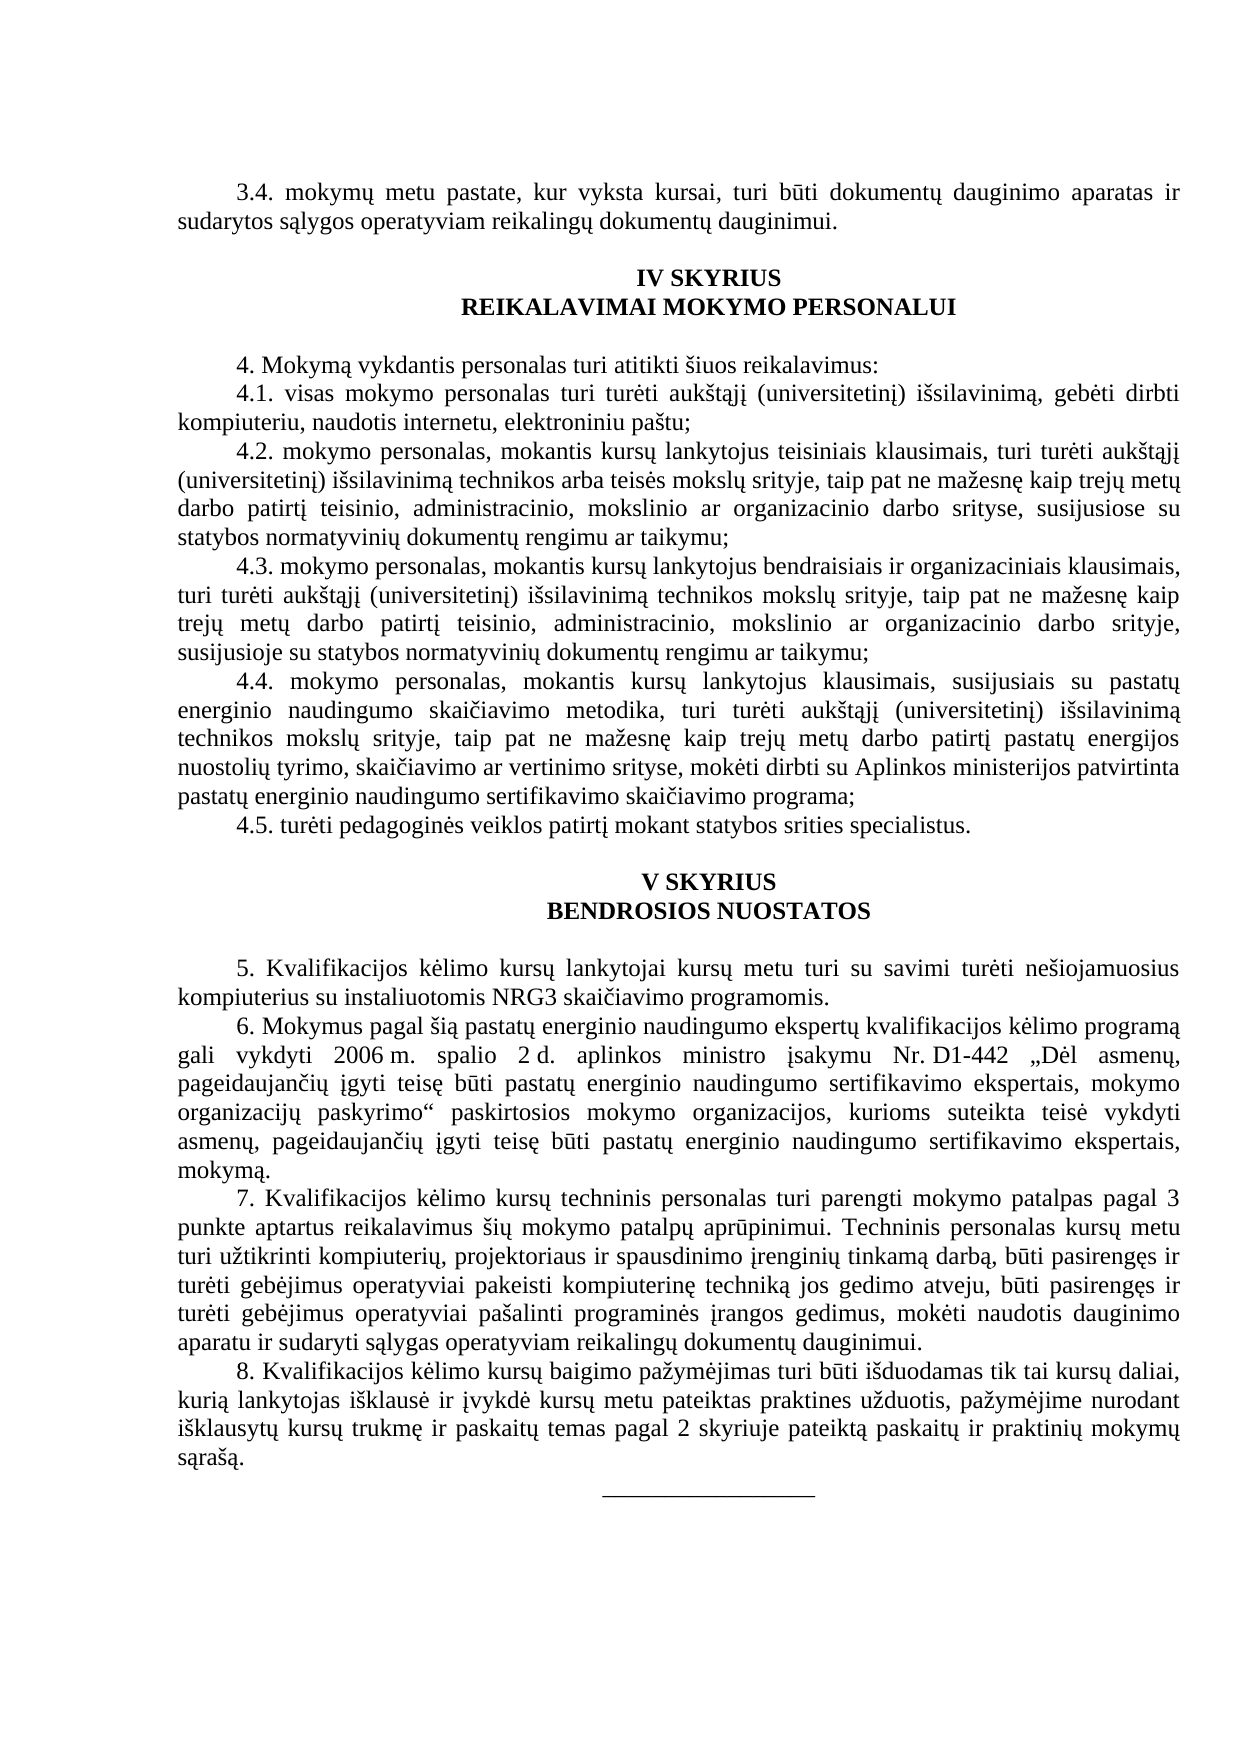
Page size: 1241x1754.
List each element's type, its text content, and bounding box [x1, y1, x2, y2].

text 4. Mokymą vykdantis personalas turi atitikti šiuos reikalavimus: [177, 350, 1181, 378]
text 8. Kvalifikacijos kėlimo kursų baigimo pažymėjimas turi būti išduodamas tik tai kursų daliai, kurią lankytojas išklausė ir įvykdė kursų metu pateiktas praktines užduotis, pažymėjime nurodant išklausytų kursų trukmę ir paskaitų temas pagal 2 skyriuje pateiktą paskaitų ir praktinių mokymų sąrašą. [177, 1356, 1181, 1471]
text IV SKYRIUS [177, 263, 1181, 292]
text 4.2. mokymo personalas, mokantis kursų lankytojus teisiniais klausimais, turi turėti aukštąjį (universitetinį) išsilavinimą technikos arba teisės mokslų srityje, taip pat ne mažesnę kaip trejų metų darbo patirtį teisinio, administracinio, mokslinio ar organizacinio darbo srityse, susijusiose su statybos normatyvinių dokumentų rengimu ar taikymu; [177, 436, 1181, 551]
text 4.1. visas mokymo personalas turi turėti aukštąjį (universitetinį) išsilavinimą, gebėti dirbti kompiuteriu, naudotis internetu, elektroniniu paštu; [177, 378, 1181, 436]
text 6. Mokymus pagal šią pastatų energinio naudingumo ekspertų kvalifikacijos kėlimo programą gali vykdyti 2006 m. spalio 2 d. aplinkos ministro įsakymu Nr. D1-442 „Dėl asmenų, pageidaujančių įgyti teisę būti pastatų energinio naudingumo sertifikavimo ekspertais, mokymo organizacijų paskyrimo“ paskirtosios mokymo organizacijos, kurioms suteikta teisė vykdyti asmenų, pageidaujančių įgyti teisę būti pastatų energinio naudingumo sertifikavimo ekspertais, mokymą. [177, 1011, 1181, 1183]
text Reikalavimai mokymo personalui [177, 292, 1181, 321]
text 5. Kvalifikacijos kėlimo kursų lankytojai kursų metu turi su savimi turėti nešiojamuosius kompiuterius su instaliuotomis NRG3 skaičiavimo programomis. [177, 953, 1181, 1011]
text bendrosios nuostatos [177, 896, 1181, 925]
text _________________ [177, 1471, 1181, 1500]
text V SKYRIUS [177, 867, 1181, 896]
text 4.4. mokymo personalas, mokantis kursų lankytojus klausimais, susijusiais su pastatų energinio naudingumo skaičiavimo metodika, turi turėti aukštąjį (universitetinį) išsilavinimą technikos mokslų srityje, taip pat ne mažesnę kaip trejų metų darbo patirtį pastatų energijos nuostolių tyrimo, skaičiavimo ar vertinimo srityse, mokėti dirbti su Aplinkos ministerijos patvirtinta pastatų energinio naudingumo sertifikavimo skaičiavimo programa; [177, 666, 1181, 810]
text 3.4. mokymų metu pastate, kur vyksta kursai, turi būti dokumentų dauginimo aparatas ir sudarytos sąlygos operatyviam reikalingų dokumentų dauginimui. [177, 177, 1181, 235]
text 4.3. mokymo personalas, mokantis kursų lankytojus bendraisiais ir organizaciniais klausimais, turi turėti aukštąjį (universitetinį) išsilavinimą technikos mokslų srityje, taip pat ne mažesnę kaip trejų metų darbo patirtį teisinio, administracinio, mokslinio ar organizacinio darbo srityje, susijusioje su statybos normatyvinių dokumentų rengimu ar taikymu; [177, 551, 1181, 666]
text 4.5. turėti pedagoginės veiklos patirtį mokant statybos srities specialistus. [177, 810, 1181, 838]
text 7. Kvalifikacijos kėlimo kursų techninis personalas turi parengti mokymo patalpas pagal 3 punkte aptartus reikalavimus šių mokymo patalpų aprūpinimui. Techninis personalas kursų metu turi užtikrinti kompiuterių, projektoriaus ir spausdinimo įrenginių tinkamą darbą, būti pasirengęs ir turėti gebėjimus operatyviai pakeisti kompiuterinę techniką jos gedimo atveju, būti pasirengęs ir turėti gebėjimus operatyviai pašalinti programinės įrangos gedimus, mokėti naudotis dauginimo aparatu ir sudaryti sąlygas operatyviam reikalingų dokumentų dauginimui. [177, 1183, 1181, 1356]
